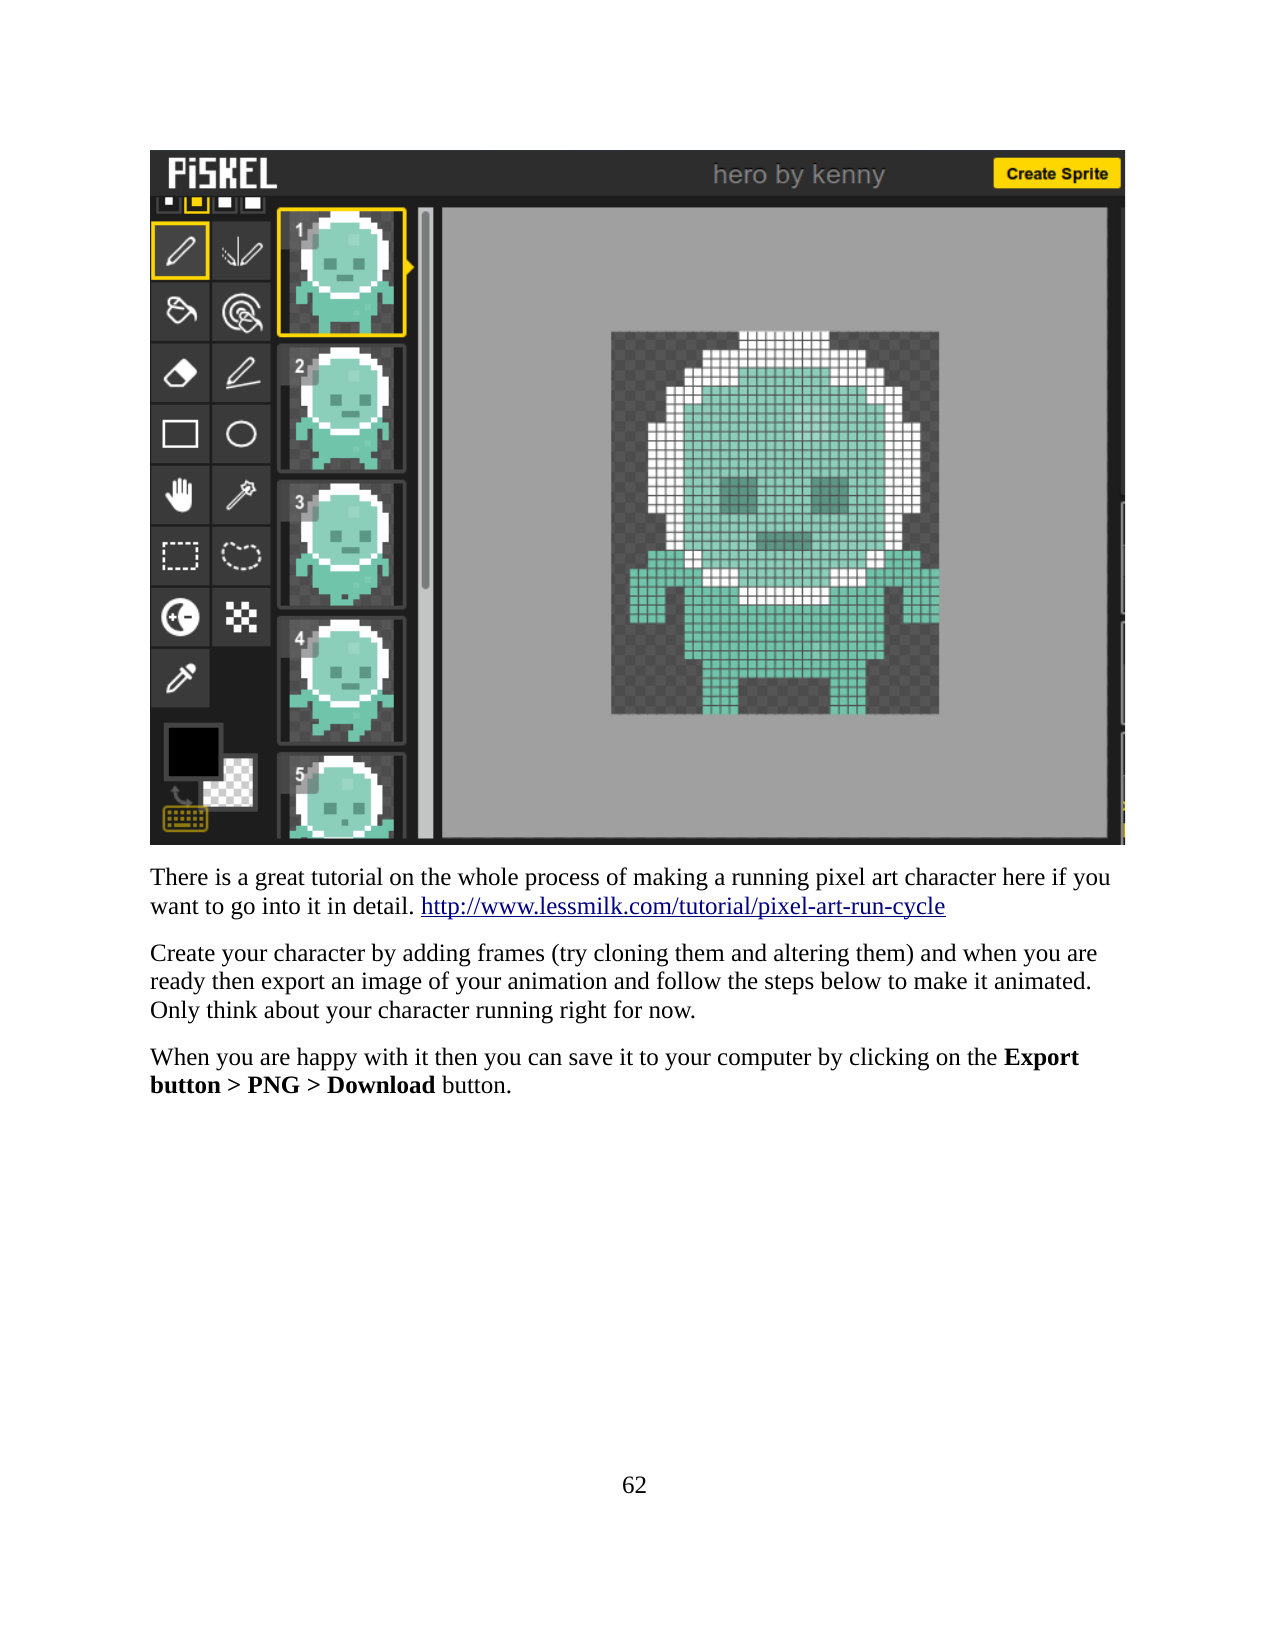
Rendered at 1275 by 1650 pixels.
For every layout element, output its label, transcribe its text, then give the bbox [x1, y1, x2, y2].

picture [150, 150, 1125, 845]
text When you are happy with it then you can save it to your computer by clicking on the Export button > PNG > Download button. [150, 1042, 1125, 1099]
text Create your character by adding frames (try cloning them and altering them) and when you are ready then export an image of your animation and follow the steps below to make it animated. Only think about your character running right for now. [150, 938, 1125, 1024]
text There is a great tutorial on the whole process of making a running pixel art character here if you want to go into it in detail. http://www.lessmilk.com/tutorial/pixel-art-run-cycle [150, 862, 1125, 920]
